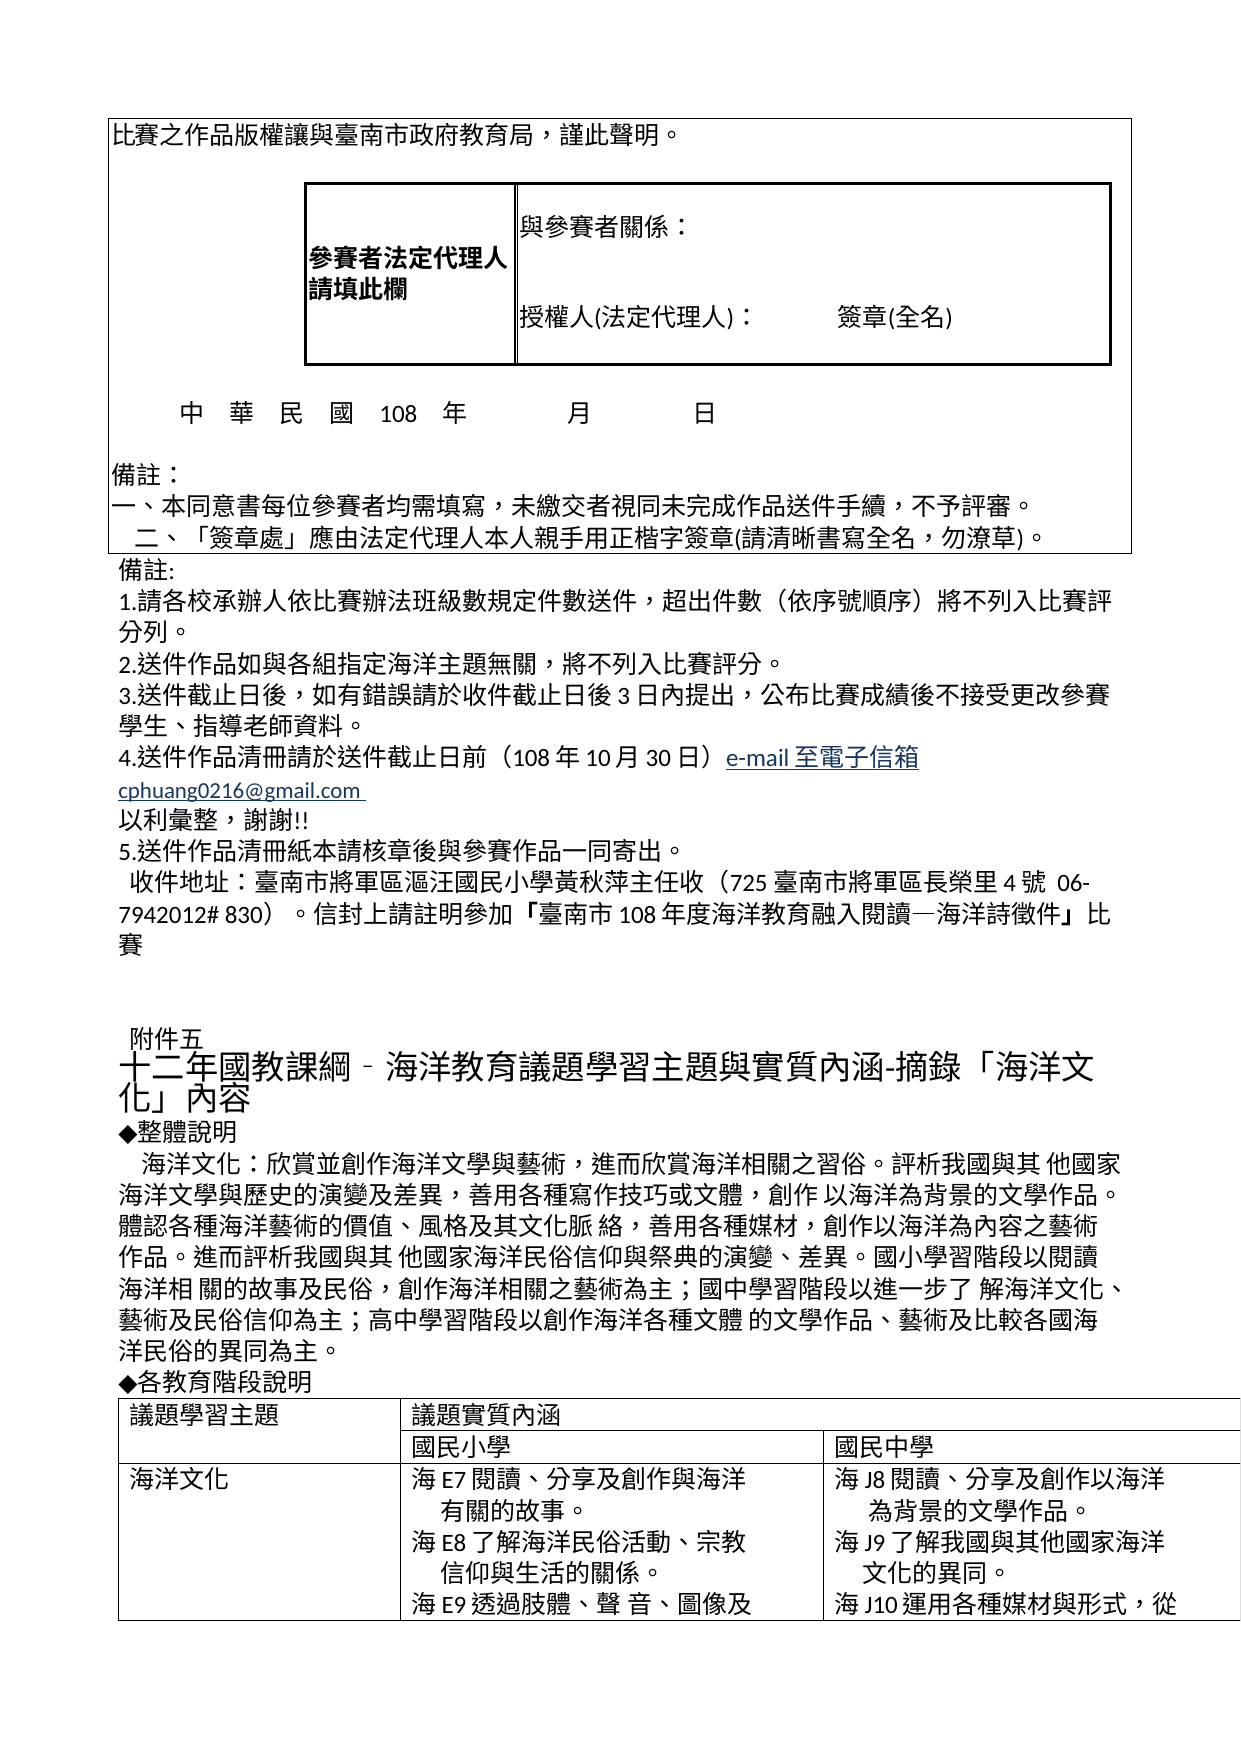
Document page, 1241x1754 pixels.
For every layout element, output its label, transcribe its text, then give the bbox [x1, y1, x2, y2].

table_header 議題學習主題 [119, 1399, 400, 1463]
text ◆整體說明 [118, 1117, 1122, 1148]
table_cell 海J8 閱讀、分享及創作以海洋 為背景的文學作品。 海J9了解我國與其他國家海洋 文化的異同。 海J10運用各種媒材與形式，從 [824, 1464, 1240, 1620]
text 3.送件截止日後，如有錯誤請於收件截止日後3日內提出，公布比賽成績後不接受更改參賽學生、指導老師資料。 [118, 679, 1122, 742]
text 附件五 [118, 1023, 1122, 1054]
table_header 參賽者法定代理人請填此欄 [307, 185, 514, 363]
table_cell 海E7閱讀、分享及創作與海洋 有關的故事。 海E8了解海洋民俗活動、宗教 信仰與生活的關係。 海E9透過肢體、聲 音、圖像及 [401, 1464, 823, 1620]
text 1.請各校承辦人依比賽辦法班級數規定件數送件，超出件數（依序號順序）將不列入比賽評分列。 [118, 586, 1122, 648]
text 海洋文化：欣賞並創作海洋文學與藝術，進而欣賞海洋相關之習俗。評析我國與其 他國家海洋文學與歷史的演變及差異，善用各種寫作技巧或文體，創作 以海洋為背景的文學作品。體認各種海洋藝術的價值、風格及其文化脈 絡，善用各種媒材，創作以海洋為內容之藝術作品。進而評析我國與其 他國家海洋民俗信仰與祭典的演變、差異。國小學習階段以閱讀海洋相 關的故事及民俗，創作海洋相關之藝術為主；國中學習階段以進一步了 解海洋文化、藝術及民俗信仰為主；高中學習階段以創作海洋各種文體 的文學作品、藝術及比較各國海洋民俗的異同為主。 [118, 1148, 1122, 1367]
text 收件地址：臺南市將軍區漚汪國民小學黃秋萍主任收（725 臺南市將軍區長榮里4號 06-7942012# 830）。信封上請註明參加「臺南市108年度海洋教育融入閱讀—海洋詩徵件」比賽 [118, 867, 1122, 961]
table_cell 海洋文化 [119, 1464, 400, 1620]
text ◆各教育階段說明 [118, 1367, 1122, 1398]
table_header 議題實質內涵 [401, 1399, 1240, 1430]
table_cell 國民中學 [824, 1431, 1240, 1463]
table_header 與參賽者關係： [518, 185, 1109, 269]
text 5.送件作品清冊紙本請核章後與參賽作品一同寄出。 [118, 836, 1122, 867]
table_cell 授權人(法定代理人)： 簽章(全名) [518, 269, 1109, 363]
text 備註: [118, 554, 1122, 586]
text 以利彙整，謝謝!! [118, 804, 1122, 836]
table_cell 國民小學 [401, 1431, 823, 1463]
text 十二年國教課綱‐海洋教育議題學習主題與實質內涵-摘錄「海洋文化」內容 [118, 1054, 1122, 1117]
text 2.送件作品如與各組指定海洋主題無關，將不列入比賽評分。 [118, 648, 1122, 679]
text 4.送件作品清冊請於送件截止日前（108年10月30日）e-mail至電子信箱cphuang0216@gmail.com [118, 742, 1122, 804]
table_cell 比賽之作品版權讓與臺南市政府教育局，謹此聲明。 中 華 民 國 108 年 月 日 備註： 一、本同意書每位參賽者均需填寫，未繳交者視同未完成作品送件手續，不予評審。 二、「簽章處」應由法定代理人本人親手用正楷字簽章(請清晰書寫全名，勿潦草)。 [109, 119, 1131, 553]
